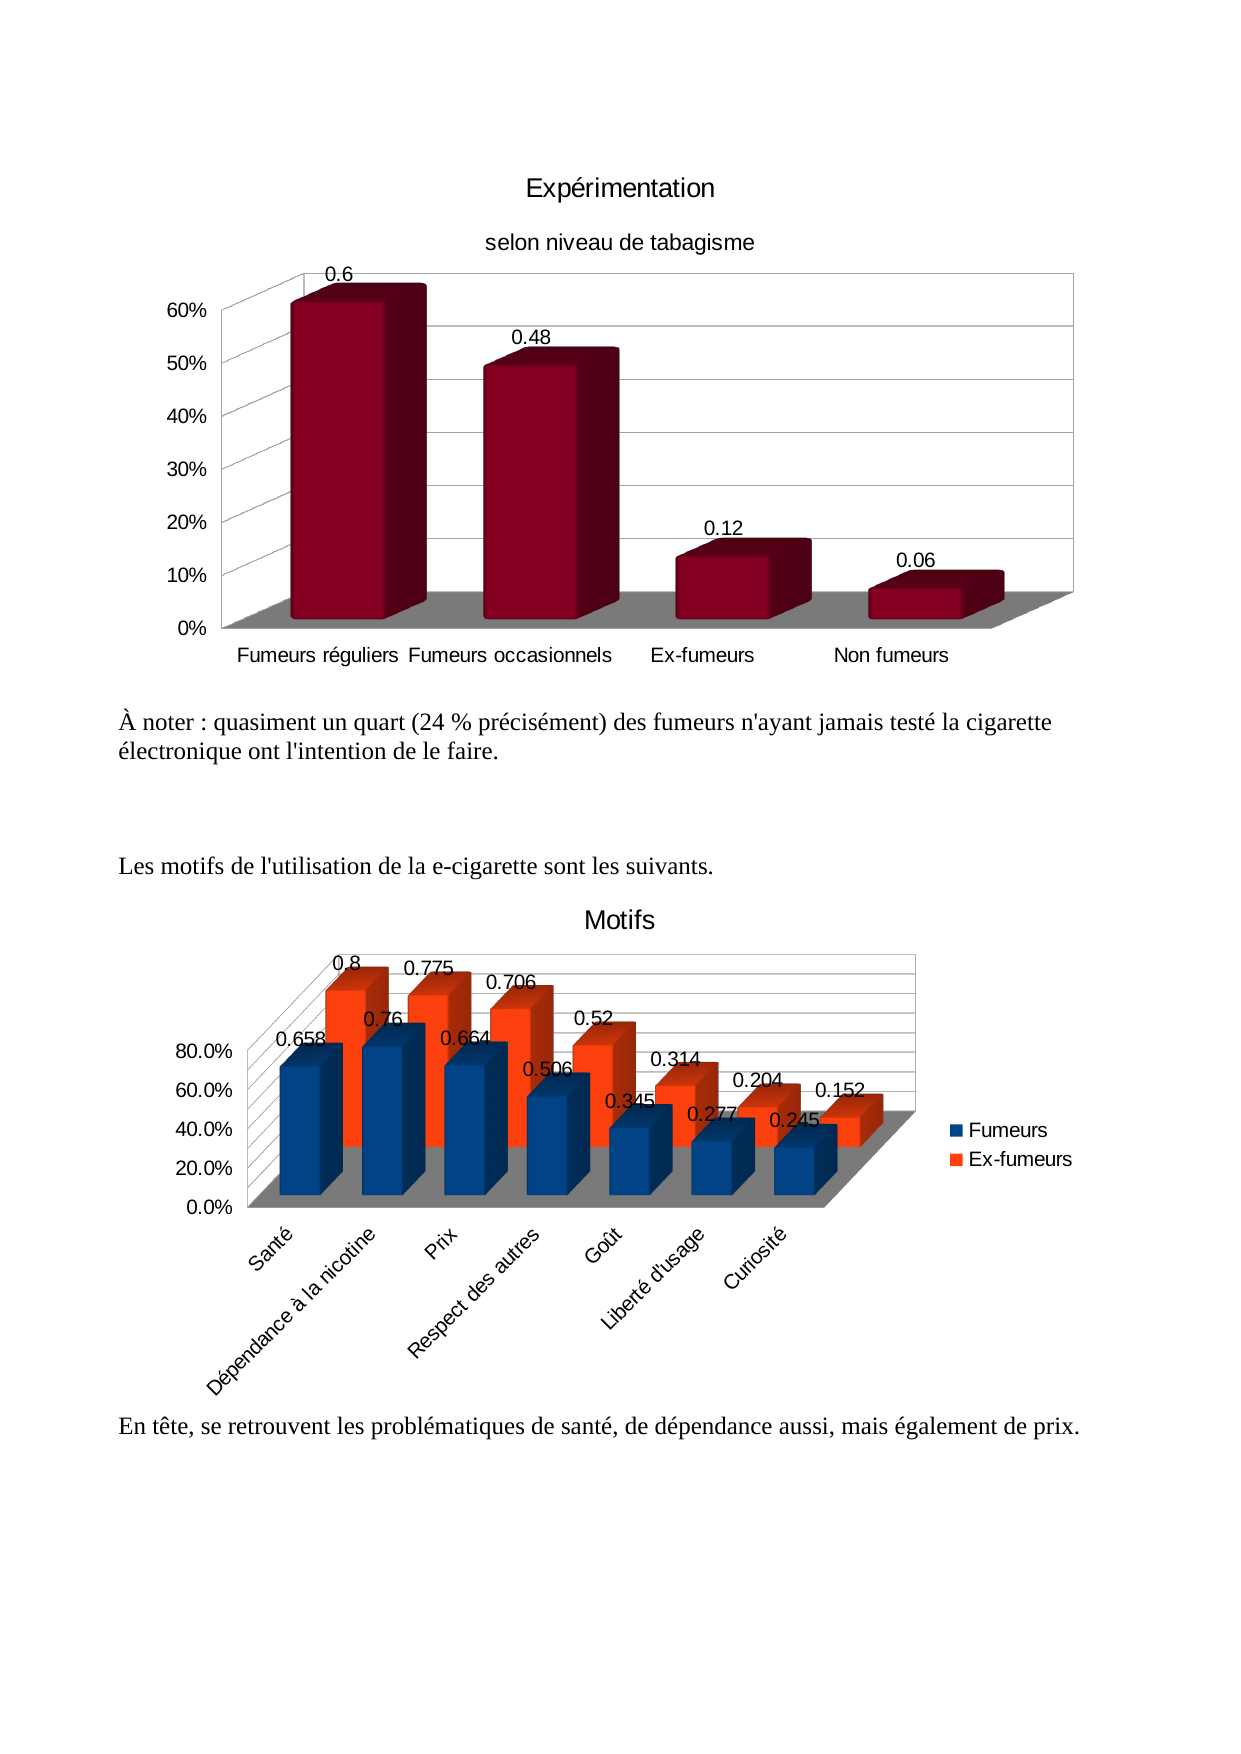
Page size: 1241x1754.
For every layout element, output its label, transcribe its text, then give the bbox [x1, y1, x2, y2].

text En tête, se retrouvent les problématiques de santé, de dépendance aussi, mais également de prix. [118, 1222, 1122, 1440]
text À noter : quasiment un quart (24 % précisément) des fumeurs n'ayant jamais testé la cigarette électronique ont l'intention de le faire. [118, 707, 1122, 764]
text Les motifs de l'utilisation de la e-cigarette sont les suivants. [118, 851, 1122, 879]
